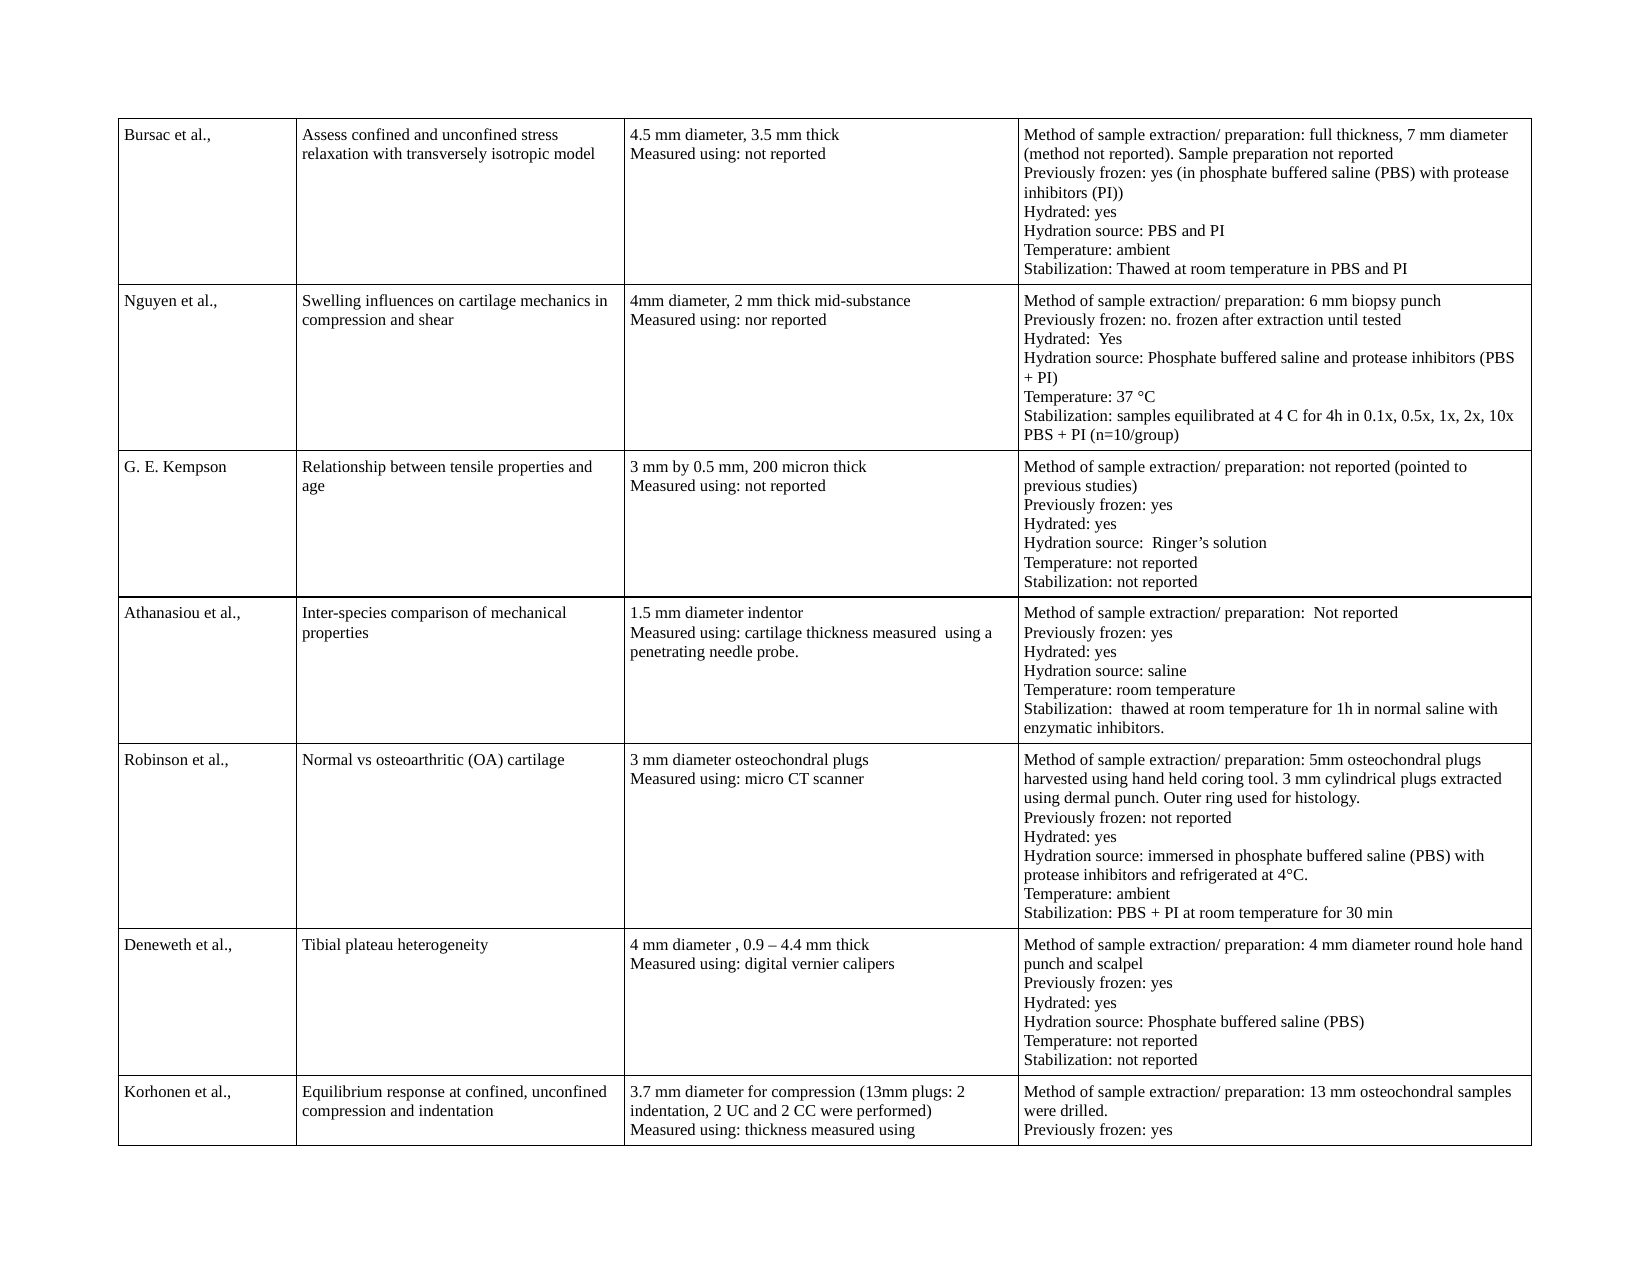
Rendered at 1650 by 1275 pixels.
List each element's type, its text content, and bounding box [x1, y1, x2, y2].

table_cell Athanasiou et al., [119, 598, 296, 743]
table_cell 4mm diameter, 2 mm thick mid-substance Measured using: nor reported [625, 285, 1018, 450]
table_cell 4 mm diameter , 0.9 – 4.4 mm thick Measured using: digital vernier calipers [625, 929, 1018, 1075]
table_cell Korhonen et al., [119, 1076, 296, 1145]
table_cell 3 mm by 0.5 mm, 200 micron thick Measured using: not reported [625, 451, 1018, 596]
table_cell Method of sample extraction/ preparation: full thickness, 7 mm diameter (method not reported). Sample preparation not reported Previously frozen: yes (in phosphate buffered saline (PBS) with protease inhibitors (PI)) Hydrated: yes Hydration source: PBS and PI Temperature: ambient Stabilization: Thawed at room temperature in PBS and PI [1019, 119, 1531, 284]
table_cell Deneweth et al., [119, 929, 296, 1075]
table_cell Bursac et al., [119, 119, 296, 284]
table_cell Inter-species comparison of mechanical properties [297, 598, 624, 743]
table_cell Method of sample extraction/ preparation: 13 mm osteochondral samples were drilled. Previously frozen: yes [1019, 1076, 1531, 1145]
table_cell 3 mm diameter osteochondral plugs Measured using: micro CT scanner [625, 744, 1018, 928]
table_cell Equilibrium response at confined, unconfined compression and indentation [297, 1076, 624, 1145]
table_cell Nguyen et al., [119, 285, 296, 450]
table_cell Robinson et al., [119, 744, 296, 928]
table_cell Method of sample extraction/ preparation: 6 mm biopsy punch Previously frozen: no. frozen after extraction until tested Hydrated: Yes Hydration source: Phosphate buffered saline and protease inhibitors (PBS + PI) Temperature: 37 °C Stabilization: samples equilibrated at 4 C for 4h in 0.1x, 0.5x, 1x, 2x, 10x PBS + PI (n=10/group) [1019, 285, 1531, 450]
table_cell Relationship between tensile properties and age [297, 451, 624, 596]
table_cell Method of sample extraction/ preparation: not reported (pointed to previous studies) Previously frozen: yes Hydrated: yes Hydration source: Ringer’s solution Temperature: not reported Stabilization: not reported [1019, 451, 1531, 596]
table_cell Assess confined and unconfined stress relaxation with transversely isotropic model [297, 119, 624, 284]
table_cell Method of sample extraction/ preparation: Not reported Previously frozen: yes Hydrated: yes Hydration source: saline Temperature: room temperature Stabilization: thawed at room temperature for 1h in normal saline with enzymatic inhibitors. [1019, 598, 1531, 743]
table_cell 3.7 mm diameter for compression (13mm plugs: 2 indentation, 2 UC and 2 CC were performed) Measured using: thickness measured using [625, 1076, 1018, 1145]
table_cell Normal vs osteoarthritic (OA) cartilage [297, 744, 624, 928]
table_cell 1.5 mm diameter indentor Measured using: cartilage thickness measured using a penetrating needle probe. [625, 598, 1018, 743]
table_cell Swelling influences on cartilage mechanics in compression and shear [297, 285, 624, 450]
table_cell 4.5 mm diameter, 3.5 mm thick Measured using: not reported [625, 119, 1018, 284]
table_cell G. E. Kempson [119, 451, 296, 596]
table_cell Tibial plateau heterogeneity [297, 929, 624, 1075]
table_cell Method of sample extraction/ preparation: 4 mm diameter round hole hand punch and scalpel Previously frozen: yes Hydrated: yes Hydration source: Phosphate buffered saline (PBS) Temperature: not reported Stabilization: not reported [1019, 929, 1531, 1075]
table_cell Method of sample extraction/ preparation: 5mm osteochondral plugs harvested using hand held coring tool. 3 mm cylindrical plugs extracted using dermal punch. Outer ring used for histology. Previously frozen: not reported Hydrated: yes Hydration source: immersed in phosphate buffered saline (PBS) with protease inhibitors and refrigerated at 4°C. Temperature: ambient Stabilization: PBS + PI at room temperature for 30 min [1019, 744, 1531, 928]
